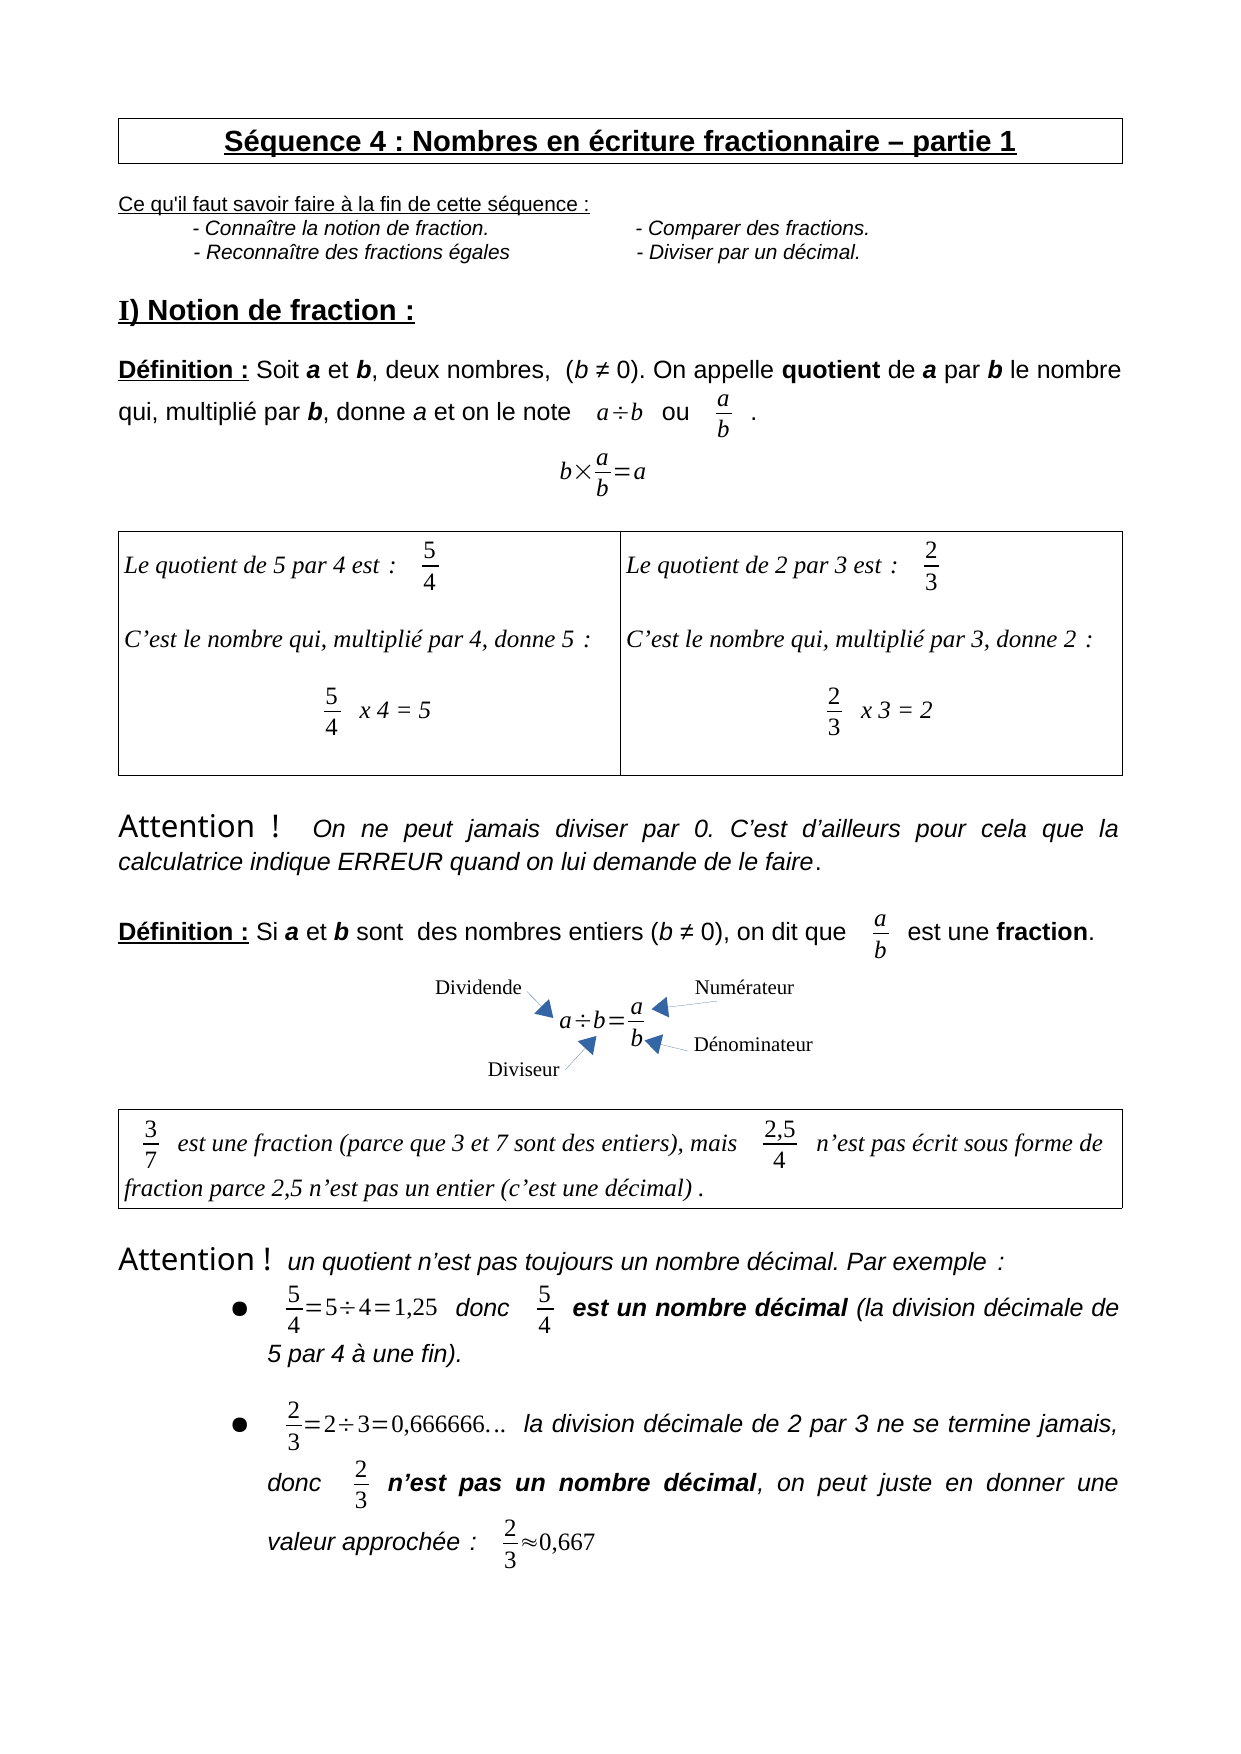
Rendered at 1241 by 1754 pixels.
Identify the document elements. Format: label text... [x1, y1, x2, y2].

list I) Notion de fraction : [83, 293, 1122, 326]
table_header Séquence 4 : Nombres en écriture fractionnaire – partie 1 [119, 119, 1122, 163]
table_header Le quotient de 2 par 3 est : C’est le nombre qui, multiplié par 3, donne 2 : x 3 = 2 [621, 532, 1122, 775]
list la division décimale de 2 par 3 ne se termine jamais, donc n’est pas un nombre décimal, on peut juste en donner une valeur approchée : [229, 1396, 1122, 1573]
text Attention ! un quotient n’est pas toujours un nombre décimal. Par exemple : [118, 1237, 1122, 1279]
text Attention ! On ne peut jamais diviser par 0. C’est d’ailleurs pour cela que la calculatrice indique ERREUR quand on lui demande de le faire. [118, 804, 1122, 876]
list donc est un nombre décimal (la division décimale de 5 par 4 à une fin). [229, 1279, 1122, 1367]
table_header est une fraction (parce que 3 et 7 sont des entiers), mais n’est pas écrit sous forme de fraction parce 2,5 n’est pas un entier (c’est une décimal) . [119, 1110, 1122, 1208]
text Définition : Soit a et b, deux nombres, (b ≠ 0). On appelle quotient de a par b le nombre qui, multiplié par b, donne a et on le note ou . [83, 355, 1122, 443]
table_header Le quotient de 5 par 4 est : C’est le nombre qui, multiplié par 4, donne 5 : x 4 = 5 [119, 532, 620, 775]
text Ce qu'il faut savoir faire à la fin de cette séquence : [118, 192, 1122, 216]
text - Connaître la notion de fraction. - Comparer des fractions. [118, 216, 1122, 240]
text Définition : Si a et b sont des nombres entiers (b ≠ 0), on dit que est une fraction. [83, 904, 1122, 963]
list - Reconnaître des fractions égales - Diviser par un décimal. [156, 240, 1122, 264]
